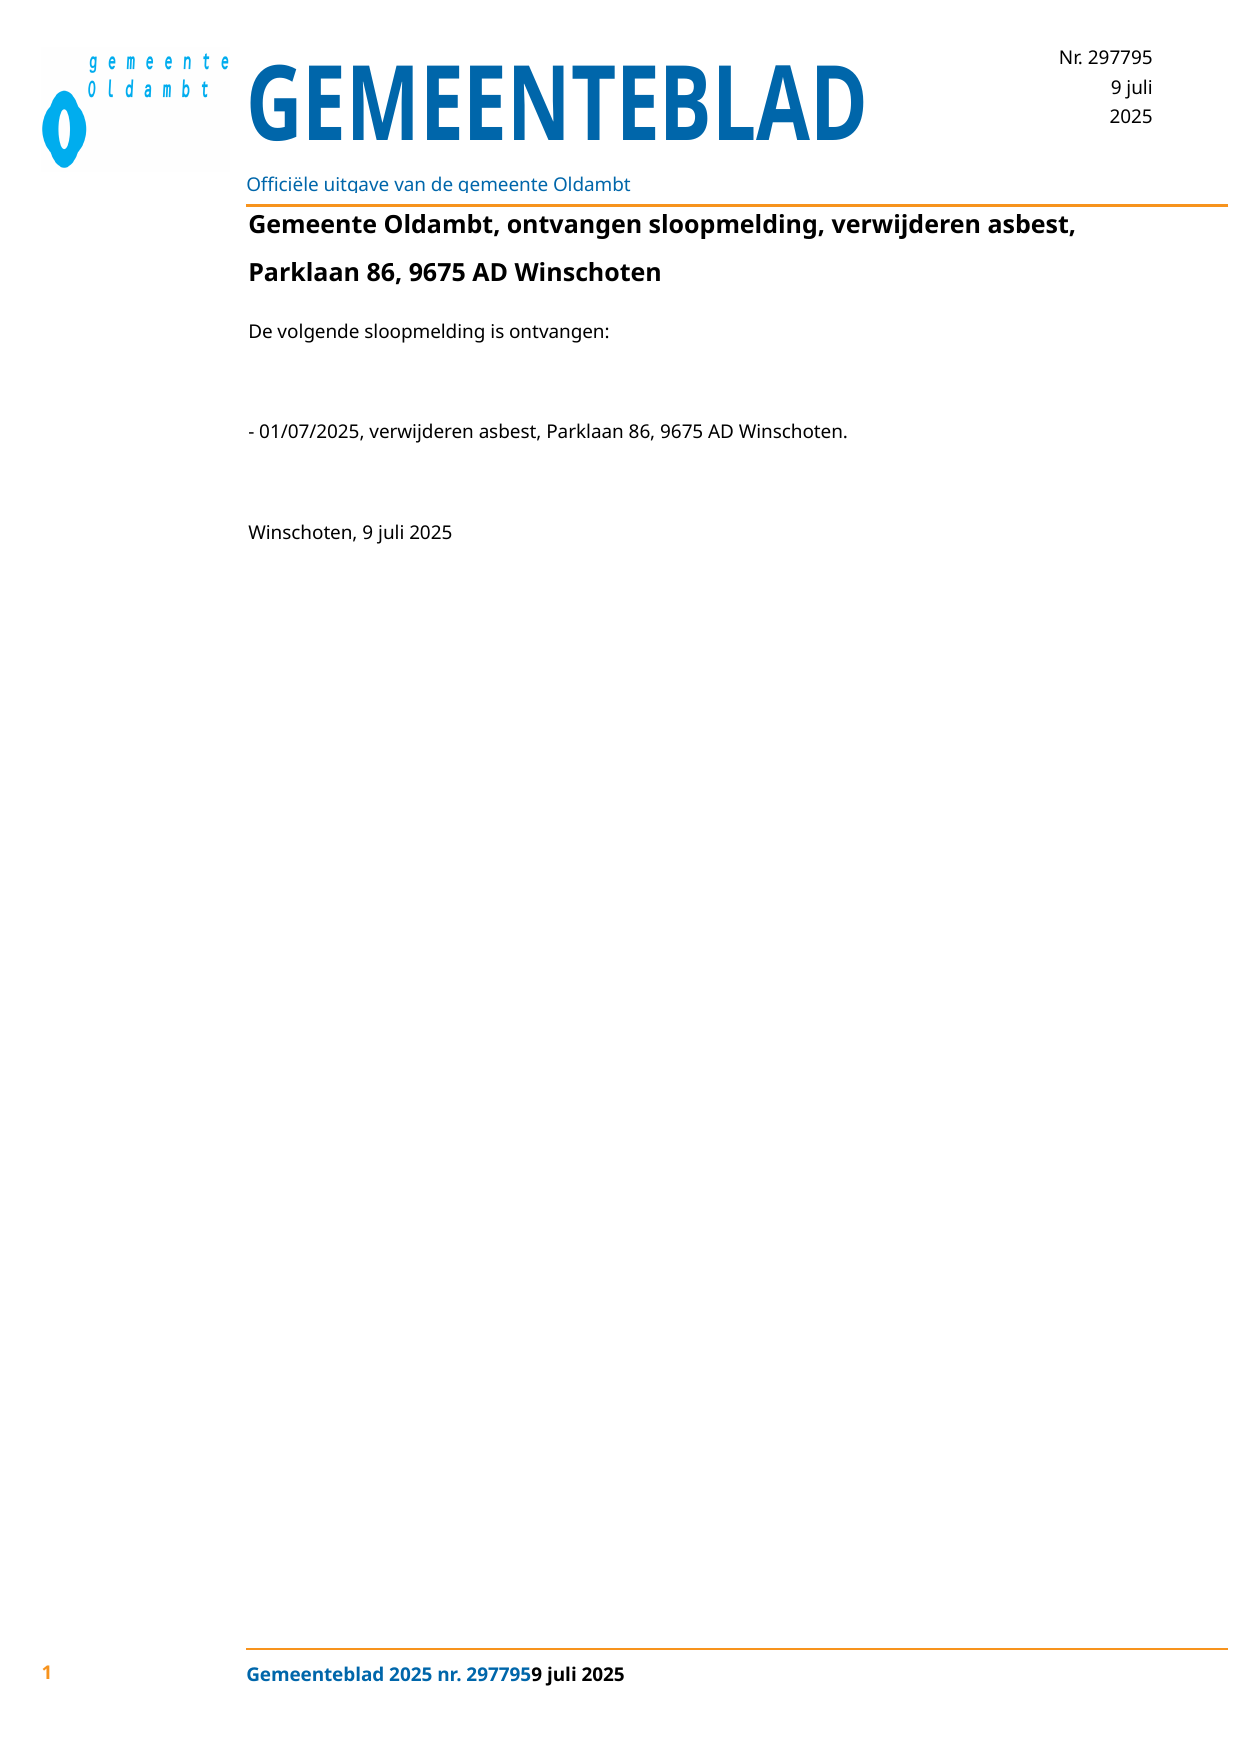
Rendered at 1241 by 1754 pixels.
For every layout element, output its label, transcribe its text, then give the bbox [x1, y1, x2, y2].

text Winschoten, 9 juli 2025 [248, 519, 1152, 545]
text - 01/07/2025, verwijderen asbest, Parklaan 86, 9675 AD Winschoten. [248, 419, 1152, 444]
text De volgende sloopmelding is ontvangen: [248, 318, 1152, 344]
picture [41, 47, 231, 172]
text Gemeente Oldambt, ontvangen sloopmelding, verwijderen asbest, Parklaan 86, 9675 AD Winschoten [248, 207, 1152, 288]
